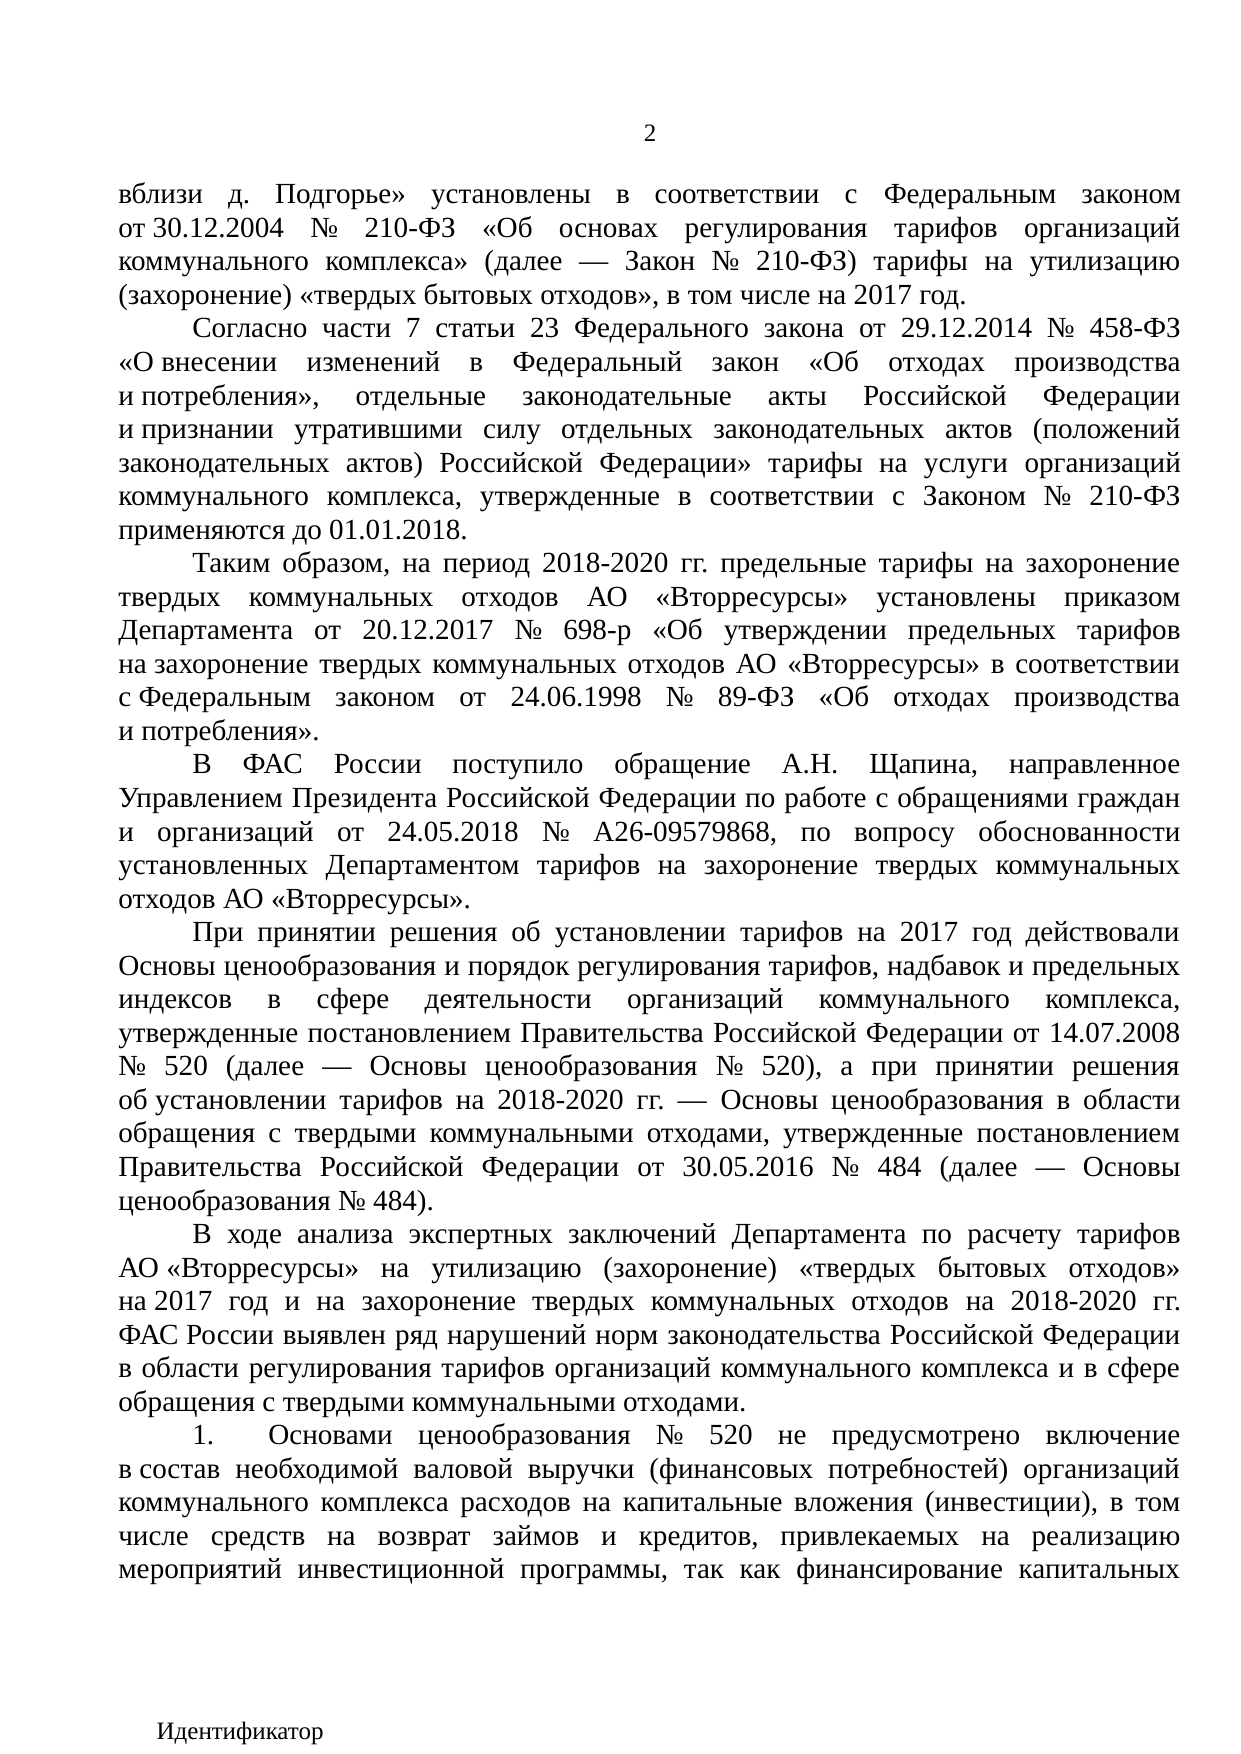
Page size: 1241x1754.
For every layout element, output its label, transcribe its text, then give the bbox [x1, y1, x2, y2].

text вблизи д. Подгорье» установлены в соответствии с Федеральным законом от 30.12.2004 № 210-ФЗ «Об основах регулирования тарифов организаций коммунального комплекса» (далее — Закон № 210-ФЗ) тарифы на утилизацию (захоронение) «твердых бытовых отходов», в том числе на 2017 год. [118, 176, 1181, 311]
text Согласно части 7 статьи 23 Федерального закона от 29.12.2014 № 458-ФЗ «О внесении изменений в Федеральный закон «Об отходах производства и потребления», отдельные законодательные акты Российской Федерации и признании утратившими силу отдельных законодательных актов (положений законодательных актов) Российской Федерации» тарифы на услуги организаций коммунального комплекса, утвержденные в соответствии с Законом № 210-ФЗ применяются до 01.01.2018. [118, 311, 1181, 545]
text Таким образом, на период 2018-2020 гг. предельные тарифы на захоронение твердых коммунальных отходов АО «Вторресурсы» установлены приказом Департамента от 20.12.2017 № 698-р «Об утверждении предельных тарифов на захоронение твердых коммунальных отходов АО «Вторресурсы» в соответствии с Федеральным законом от 24.06.1998 № 89-ФЗ «Об отходах производства и потребления». [118, 545, 1181, 747]
text В ходе анализа экспертных заключений Департамента по расчету тарифов АО «Вторресурсы» на утилизацию (захоронение) «твердых бытовых отходов» на 2017 год и на захоронение твердых коммунальных отходов на 2018-2020 гг. ФАС России выявлен ряд нарушений норм законодательства Российской Федерации в области регулирования тарифов организаций коммунального комплекса и в сфере обращения с твердыми коммунальными отходами. [118, 1216, 1181, 1417]
text В ФАС России поступило обращение А.Н. Щапина, направленное Управлением Президента Российской Федерации по работе с обращениями граждан и организаций от 24.05.2018 № А26-09579868, по вопросу обоснованности установленных Департаментом тарифов на захоронение твердых коммунальных отходов АО «Вторресурсы». [118, 747, 1181, 914]
list Основами ценообразования № 520 не предусмотрено включение в состав необходимой валовой выручки (финансовых потребностей) организаций коммунального комплекса расходов на капитальные вложения (инвестиции), в том числе средств на возврат займов и кредитов, привлекаемых на реализацию мероприятий инвестиционной программы, так как финансирование капитальных [118, 1417, 1181, 1585]
text При принятии решения об установлении тарифов на 2017 год действовали Основы ценообразования и порядок регулирования тарифов, надбавок и предельных индексов в сфере деятельности организаций коммунального комплекса, утвержденные постановлением Правительства Российской Федерации от 14.07.2008 № 520 (далее — Основы ценообразования № 520), а при принятии решения об установлении тарифов на 2018-2020 гг. — Основы ценообразования в области обращения с твердыми коммунальными отходами, утвержденные постановлением Правительства Российской Федерации от 30.05.2016 № 484 (далее — Основы ценообразования № 484). [118, 914, 1181, 1216]
